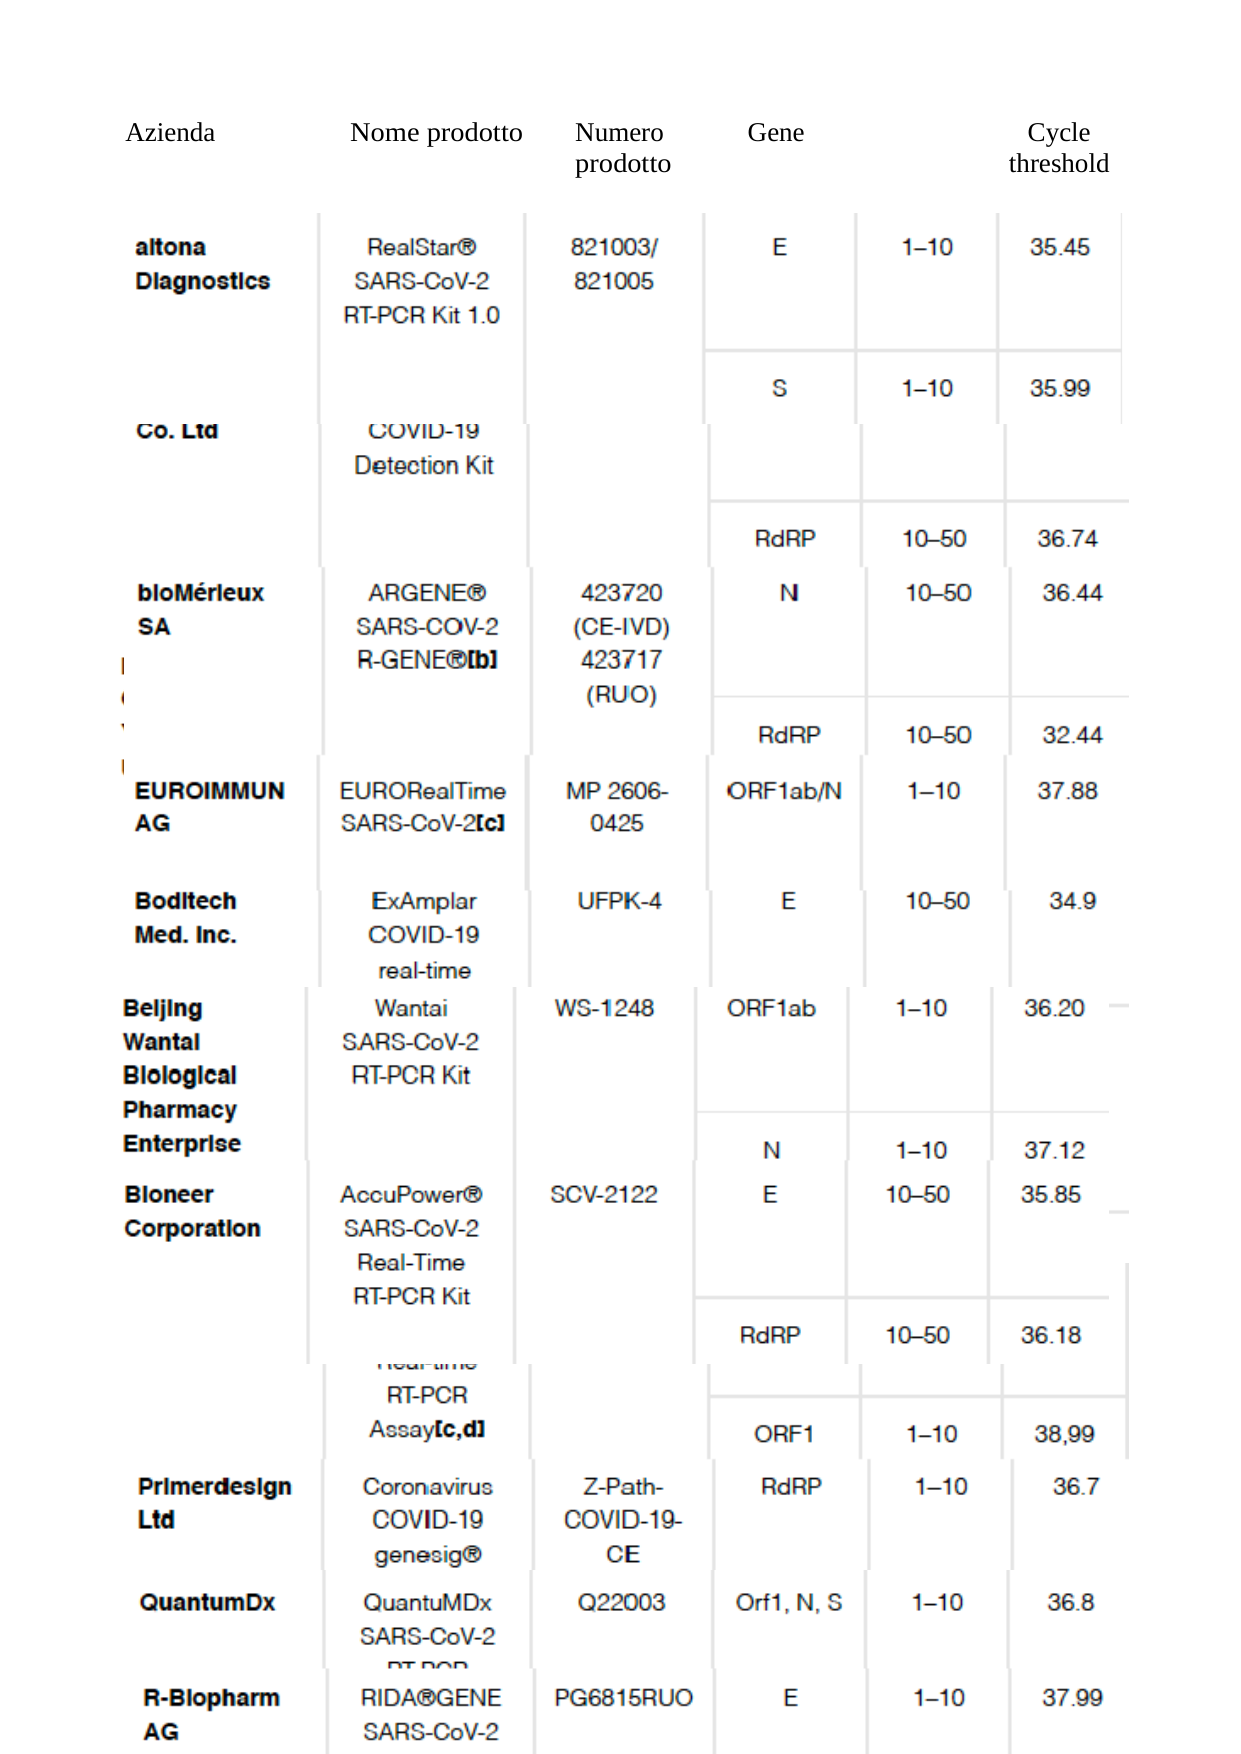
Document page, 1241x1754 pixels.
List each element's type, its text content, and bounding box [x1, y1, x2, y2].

table_header Azienda [120, 118, 286, 149]
table_header Numero [555, 118, 713, 149]
table_cell [713, 150, 907, 181]
table_cell [286, 150, 555, 181]
table_cell threshold [907, 150, 1120, 181]
table_cell prodotto [555, 150, 713, 181]
table_cell [120, 150, 286, 181]
table_header Gene [713, 118, 907, 149]
table_header Nome prodotto [286, 118, 555, 149]
table_header Cycle [907, 118, 1120, 149]
